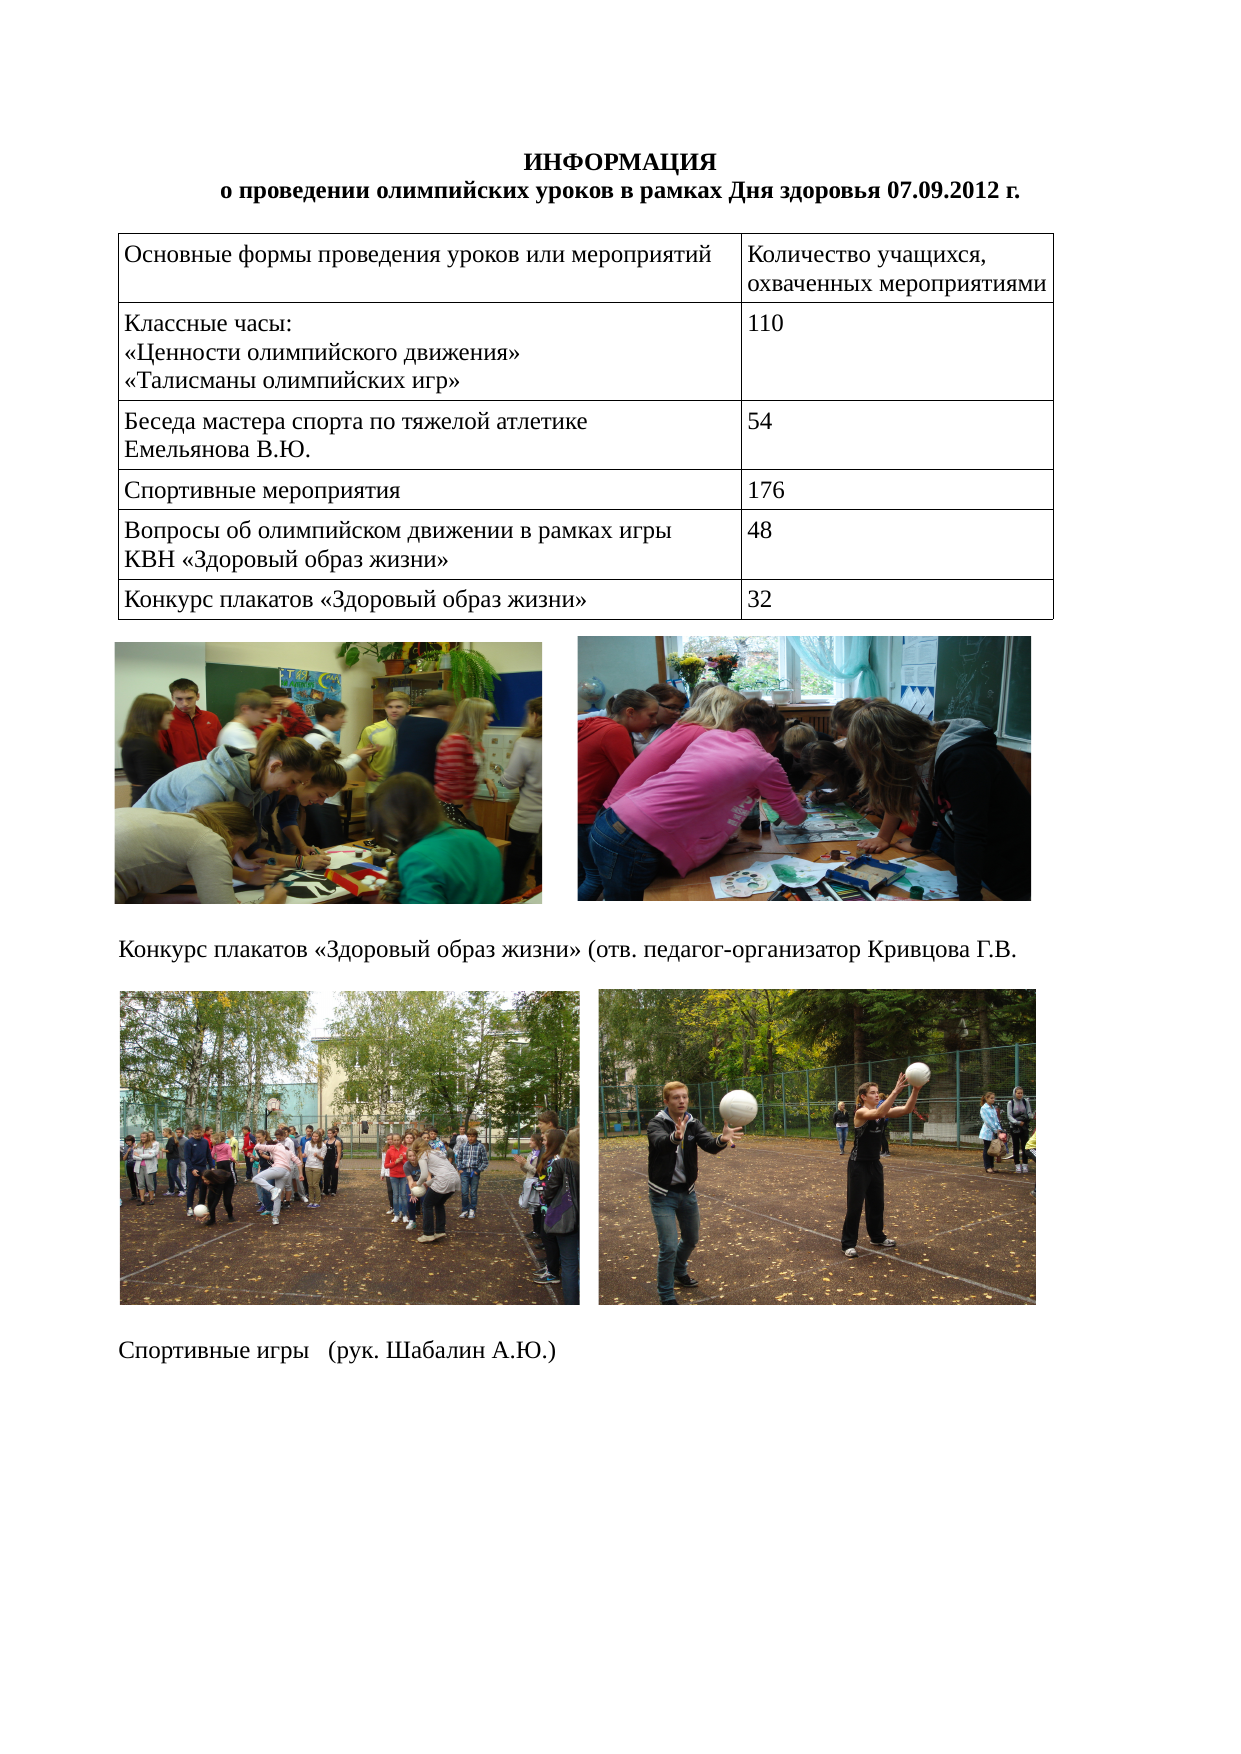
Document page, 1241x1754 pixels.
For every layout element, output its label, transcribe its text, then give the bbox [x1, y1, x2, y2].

picture [598, 989, 1036, 1305]
table_header Основные формы проведения уроков или мероприятий [119, 234, 741, 302]
text о проведении олимпийских уроков в рамках Дня здоровья 07.09.2012 г. [118, 176, 1122, 204]
table_cell Классные часы: «Ценности олимпийского движения» «Талисманы олимпийских игр» [119, 303, 741, 400]
picture [114, 642, 543, 904]
table_cell 176 [742, 470, 1053, 509]
picture [119, 991, 580, 1305]
text ИНФОРМАЦИЯ [118, 147, 1122, 176]
picture [577, 636, 1032, 901]
table_header Количество учащихся, охваченных мероприятиями [742, 234, 1053, 302]
table_cell 54 [742, 401, 1053, 469]
table_cell Беседа мастера спорта по тяжелой атлетике Емельянова В.Ю. [119, 401, 741, 469]
text Конкурс плакатов «Здоровый образ жизни» (отв. педагог-организатор Кривцова Г.В. [118, 934, 1122, 962]
table_cell Спортивные мероприятия [119, 470, 741, 509]
table_cell Вопросы об олимпийском движении в рамках игры КВН «Здоровый образ жизни» [119, 510, 741, 578]
table_cell Конкурс плакатов «Здоровый образ жизни» [119, 580, 741, 619]
table_cell 110 [742, 303, 1053, 400]
text Спортивные игры (рук. Шабалин А.Ю.) [118, 1335, 1122, 1364]
table_cell 48 [742, 510, 1053, 578]
table_cell 32 [742, 580, 1053, 619]
